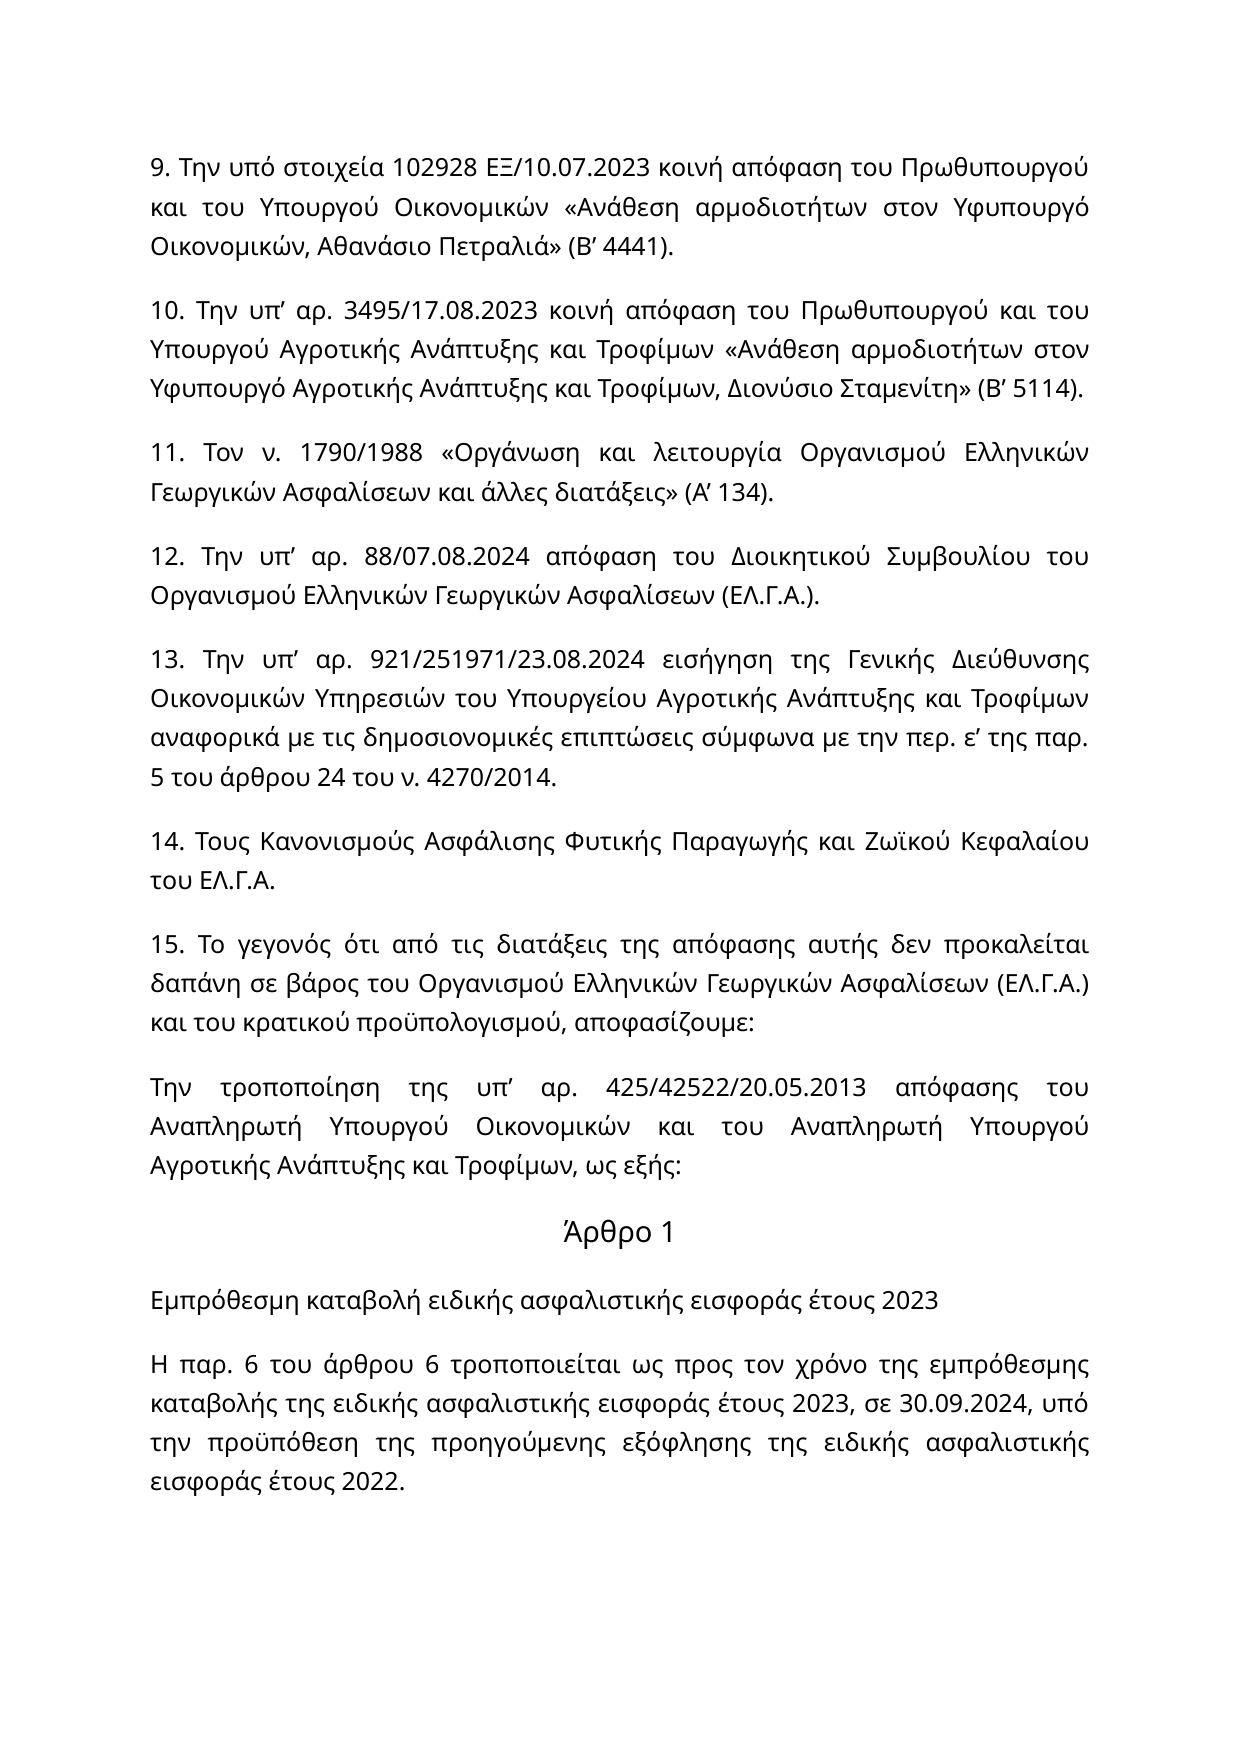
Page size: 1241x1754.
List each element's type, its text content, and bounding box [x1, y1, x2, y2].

text 13. Την υπ’ αρ. 921/251971/23.08.2024 εισήγηση της Γενικής Διεύθυνσης Οικονομικών Υπηρεσιών του Υπουργείου Αγροτικής Ανάπτυξης και Τροφίμων αναφορικά με τις δημοσιονομικές επιπτώσεις σύμφωνα με την περ. ε’ της παρ. 5 του άρθρου 24 του ν. 4270/2014. [150, 642, 1090, 793]
text 9. Την υπό στοιχεία 102928 ΕΞ/10.07.2023 κοινή απόφαση του Πρωθυπουργού και του Υπουργού Οικονομικών «Ανάθεση αρμοδιοτήτων στον Υφυπουργό Οικονομικών, Αθανάσιο Πετραλιά» (Β’ 4441). [150, 150, 1090, 262]
text Την τροποποίηση της υπ’ αρ. 425/42522/20.05.2013 απόφασης του Αναπληρωτή Υπουργού Οικονομικών και του Αναπληρωτή Υπουργού Αγροτικής Ανάπτυξης και Τροφίμων, ως εξής: [150, 1069, 1090, 1182]
text 15. Το γεγονός ότι από τις διατάξεις της απόφασης αυτής δεν προκαλείται δαπάνη σε βάρος του Οργανισμού Ελληνικών Γεωργικών Ασφαλίσεων (ΕΛ.Γ.Α.) και του κρατικού προϋπολογισμού, αποφασίζουμε: [150, 927, 1090, 1039]
text 10. Την υπ’ αρ. 3495/17.08.2023 κοινή απόφαση του Πρωθυπουργού και του Υπουργού Αγροτικής Ανάπτυξης και Τροφίμων «Ανάθεση αρμοδιοτήτων στον Υφυπουργό Αγροτικής Ανάπτυξης και Τροφίμων, Διονύσιο Σταμενίτη» (Β’ 5114). [150, 292, 1090, 405]
subtitle Άρθρο 1 [150, 1212, 1090, 1251]
text 14. Τους Κανονισμούς Ασφάλισης Φυτικής Παραγωγής και Ζωϊκού Κεφαλαίου του ΕΛ.Γ.Α. [150, 823, 1090, 897]
text Εμπρόθεσμη καταβολή ειδικής ασφαλιστικής εισφοράς έτους 2023 [150, 1282, 1090, 1316]
text 12. Την υπ’ αρ. 88/07.08.2024 απόφαση του Διοικητικού Συμβουλίου του Οργανισμού Ελληνικών Γεωργικών Ασφαλίσεων (ΕΛ.Γ.Α.). [150, 538, 1090, 612]
text Η παρ. 6 του άρθρου 6 τροποποιείται ως προς τον χρόνο της εμπρόθεσμης καταβολής της ειδικής ασφαλιστικής εισφοράς έτους 2023, σε 30.09.2024, υπό την προϋπόθεση της προηγούμενης εξόφλησης της ειδικής ασφαλιστικής εισφοράς έτους 2022. [150, 1346, 1090, 1498]
text 11. Τον ν. 1790/1988 «Οργάνωση και λειτουργία Οργανισμού Ελληνικών Γεωργικών Ασφαλίσεων και άλλες διατάξεις» (Α’ 134). [150, 435, 1090, 508]
